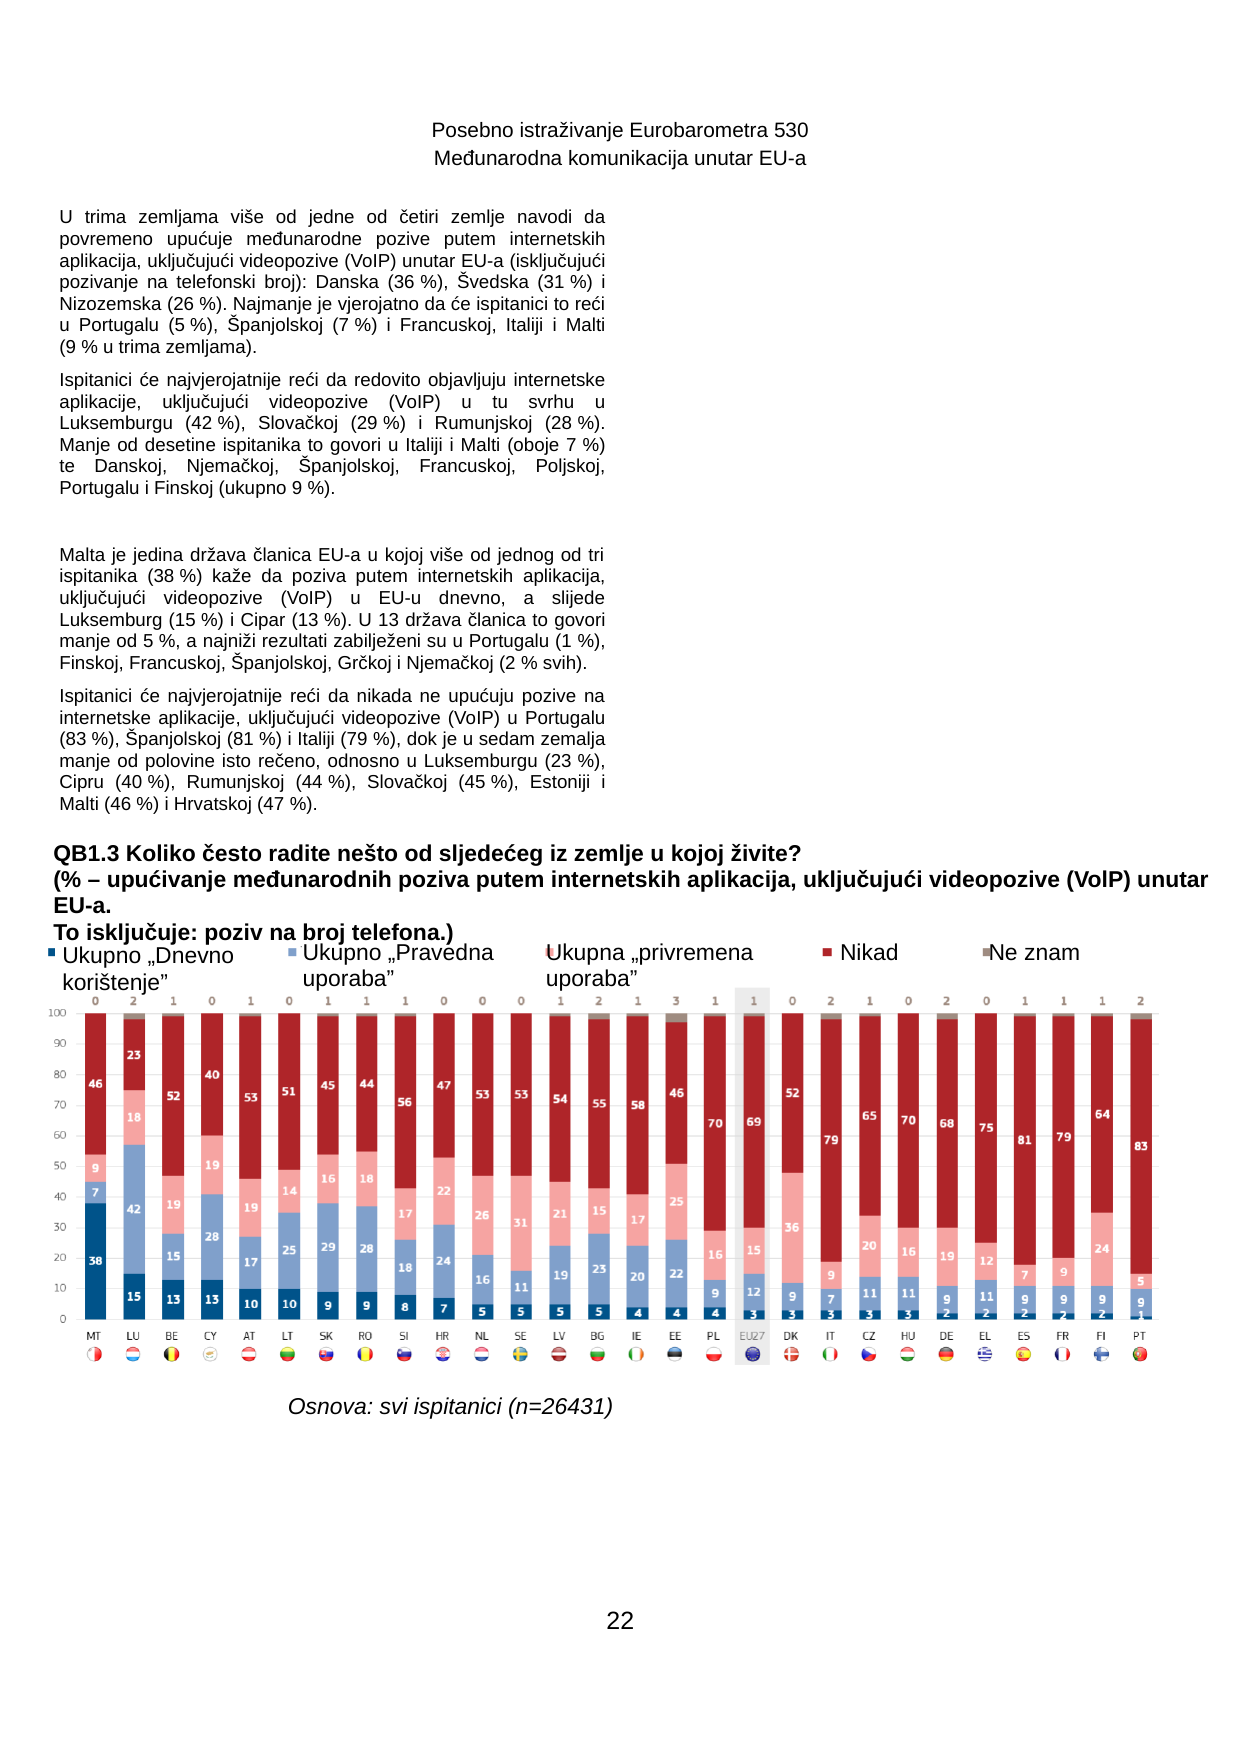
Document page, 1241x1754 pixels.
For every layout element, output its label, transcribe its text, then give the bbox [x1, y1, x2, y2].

text Ispitanici će najvjerojatnije reći da nikada ne upućuju pozive na internetske aplikacije, uključujući videopozive (VoIP) u Portugalu (83 %), Španjolskoj (81 %) i Italiji (79 %), dok je u sedam zemalja manje od polovine isto rečeno, odnosno u Luksemburgu (23 %), Cipru (40 %), Rumunjskoj (44 %), Slovačkoj (45 %), Estoniji i Malti (46 %) i Hrvatskoj (47 %). [59, 685, 605, 814]
text Ispitanici će najvjerojatnije reći da redovito objavljuju internetske aplikacije, uključujući videopozive (VoIP) u tu svrhu u Luksemburgu (42 %), Slovačkoj (29 %) i Rumunjskoj (28 %). Manje od desetine ispitanika to govori u Italiji i Malti (oboje 7 %) te Danskoj, Njemačkoj, Španjolskoj, Francuskoj, Poljskoj, Portugalu i Finskoj (ukupno 9 %). [59, 369, 605, 498]
picture [36, 981, 1159, 1367]
picture [209, 930, 214, 938]
picture [402, 930, 408, 938]
picture [307, 930, 312, 938]
picture [76, 981, 83, 989]
picture [222, 930, 228, 938]
text Malta je jedina država članica EU-a u kojoj više od jednog od tri ispitanika (38 %) kaže da poziva putem internetskih aplikacija, uključujući videopozive (VoIP) u EU-u dnevno, a slijede Luksemburg (15 %) i Cipar (13 %). U 13 država članica to govori manje od 5 %, a najniži rezultati zabilježeni su u Portugalu (1 %), Finskoj, Francuskoj, Španjolskoj, Grčkoj i Njemačkoj (2 % svih). [59, 544, 605, 673]
picture [329, 930, 335, 938]
picture [69, 930, 75, 938]
picture [29, 930, 990, 969]
text U trima zemljama više od jedne od četiri zemlje navodi da povremeno upućuje međunarodne pozive putem internetskih aplikacija, uključujući videopozive (VoIP) unutar EU-a (isključujući pozivanje na telefonski broj): Danska (36 %), Švedska (31 %) i Nizozemska (26 %). Najmanje je vjerojatno da će ispitanici to reći u Portugalu (5 %), Španjolskoj (7 %) i Francuskoj, Italiji i Malti (9 % u trima zemljama). [59, 206, 605, 357]
